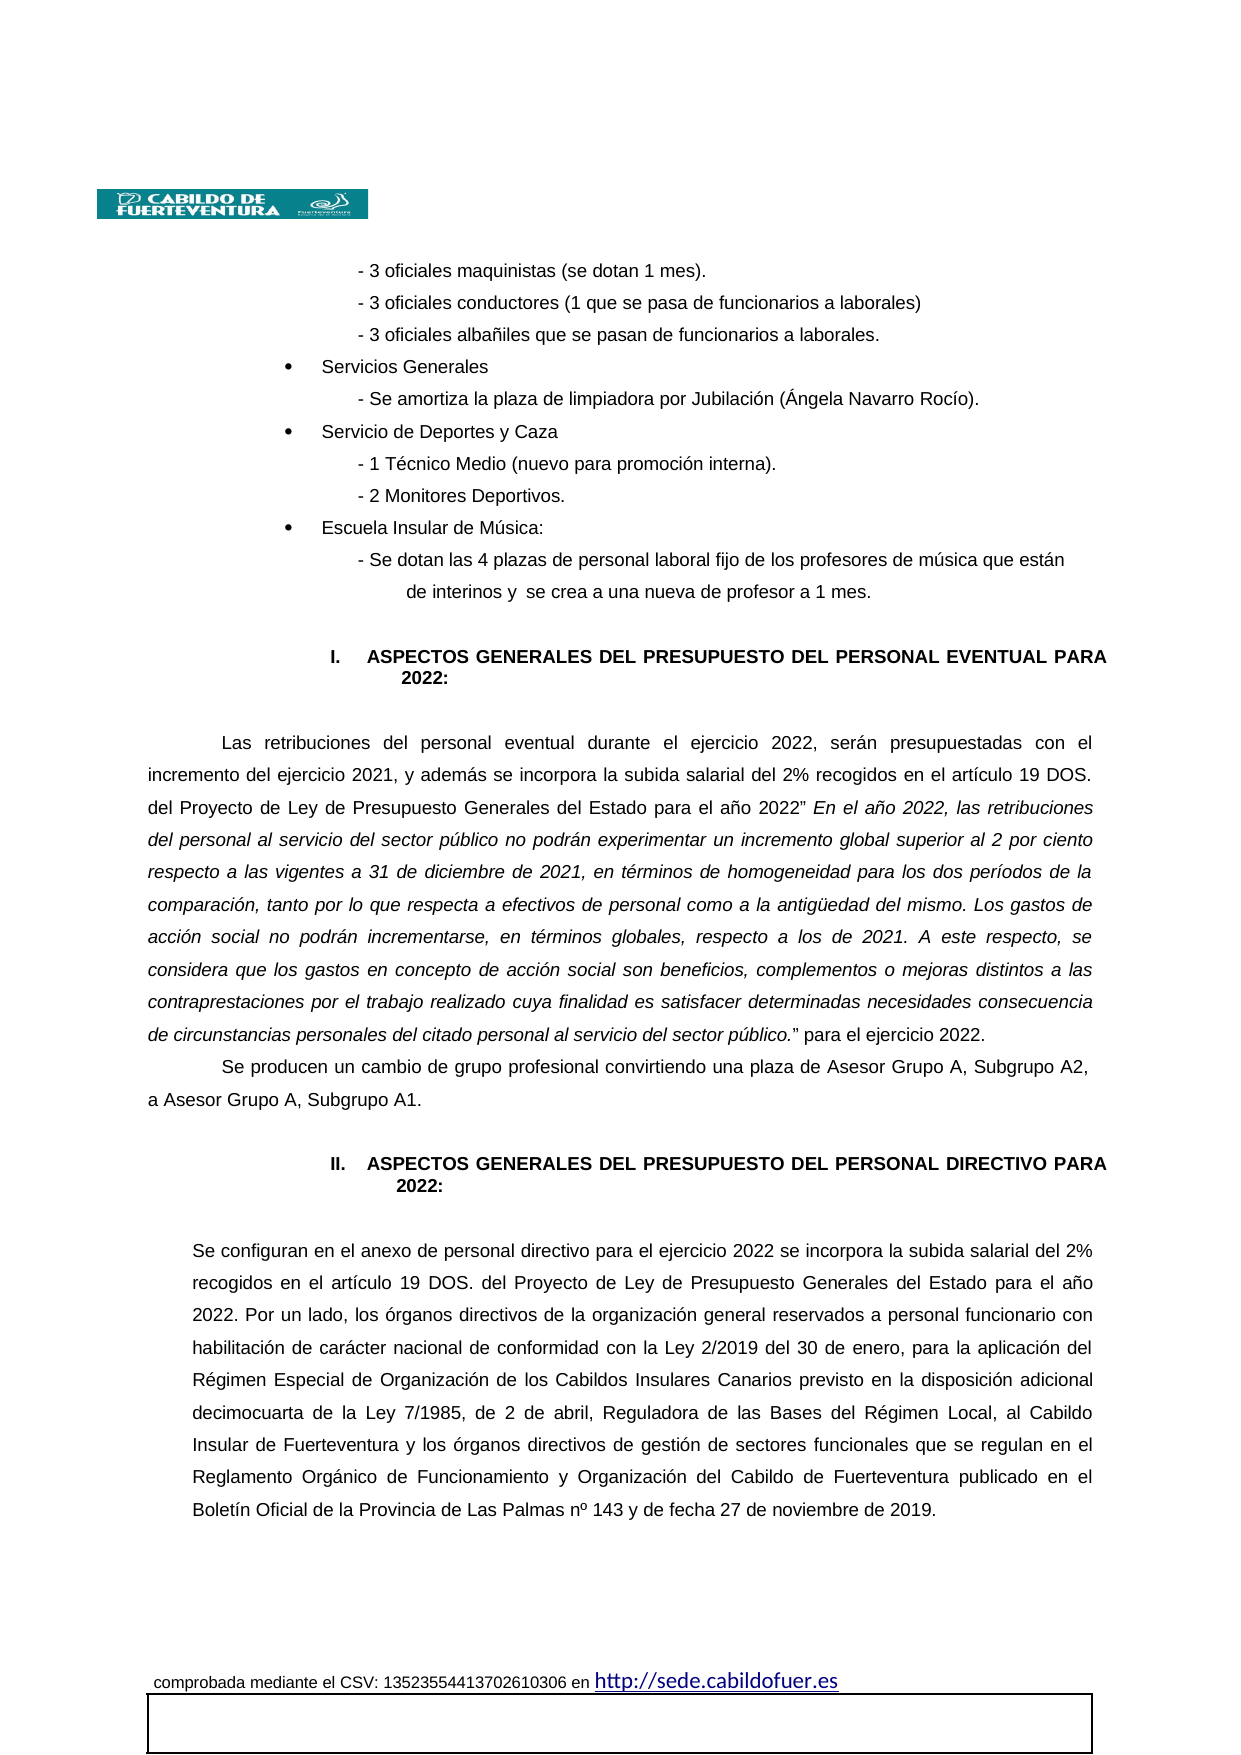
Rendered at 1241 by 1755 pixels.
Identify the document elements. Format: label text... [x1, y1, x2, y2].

list Servicio de Deportes y Caza [285, 421, 1107, 442]
list 3 oficiales albañiles que se pasan de funcionarios a laborales. [358, 324, 1107, 346]
text Se producen un cambio de grupo profesional convirtiendo una plaza de Asesor Grupo A, Subgrupo A2, a Asesor Grupo A, Subgrupo A1. [148, 1056, 1093, 1110]
list ASPECTOS GENERALES DEL PRESUPUESTO DEL PERSONAL DIRECTIVO PARA 2022: [330, 1153, 1107, 1196]
picture [97, 189, 369, 219]
text Las retribuciones del personal eventual durante el ejercicio 2022, serán presupuestadas con el incremento del ejercicio 2021, y además se incorpora la subida salarial del 2% recogidos en el artículo 19 DOS. del Proyecto de Ley de Presupuesto Generales del Estado para el año 2022” En el año 2022, las retribuciones del personal al servicio del sector público no podrán experimentar un incremento global superior al 2 por ciento respecto a las vigentes a 31 de diciembre de 2021, en términos de homogeneidad para los dos períodos de la comparación, tanto por lo que respecta a efectivos de personal como a la antigüedad del mismo. Los gastos de acción social no podrán incrementarse, en términos globales, respecto a los de 2021. A este respecto, se considera que los gastos en concepto de acción social son beneficios, complementos o mejoras distintos a las contraprestaciones por el trabajo realizado cuya finalidad es satisfacer determinadas necesidades consecuencia de circunstancias personales del citado personal al servicio del sector público.” para el ejercicio 2022. [148, 732, 1093, 1045]
list Se amortiza la plaza de limpiadora por Jubilación (Ángela Navarro Rocío). [358, 388, 1107, 410]
list 3 oficiales maquinistas (se dotan 1 mes). [358, 260, 1107, 282]
list Escuela Insular de Música: [285, 517, 1107, 538]
list Servicios Generales [285, 356, 1107, 378]
text Se configuran en el anexo de personal directivo para el ejercicio 2022 se incorpora la subida salarial del 2% recogidos en el artículo 19 DOS. del Proyecto de Ley de Presupuesto Generales del Estado para el año 2022. Por un lado, los órganos directivos de la organización general reservados a personal funcionario con habilitación de carácter nacional de conformidad con la Ley 2/2019 del 30 de enero, para la aplicación del Régimen Especial de Organización de los Cabildos Insulares Canarios previsto en la disposición adicional decimocuarta de la Ley 7/1985, de 2 de abril, Reguladora de las Bases del Régimen Local, al Cabildo Insular de Fuerteventura y los órganos directivos de gestión de sectores funcionales que se regulan en el Reglamento Orgánico de Funcionamiento y Organización del Cabildo de Fuerteventura publicado en el Boletín Oficial de la Provincia de Las Palmas nº 143 y de fecha 27 de noviembre de 2019. [192, 1239, 1093, 1520]
list 1 Técnico Medio (nuevo para promoción interna). [358, 452, 1107, 474]
list ASPECTOS GENERALES DEL PRESUPUESTO DEL PERSONAL EVENTUAL PARA 2022: [330, 646, 1107, 689]
list 3 oficiales conductores (1 que se pasa de funcionarios a laborales) [358, 292, 1107, 313]
list Se dotan las 4 plazas de personal laboral fijo de los profesores de música que están de interinos y se crea a una nueva de profesor a 1 mes. [358, 549, 1076, 602]
list 2 Monitores Deportivos. [358, 484, 1107, 506]
